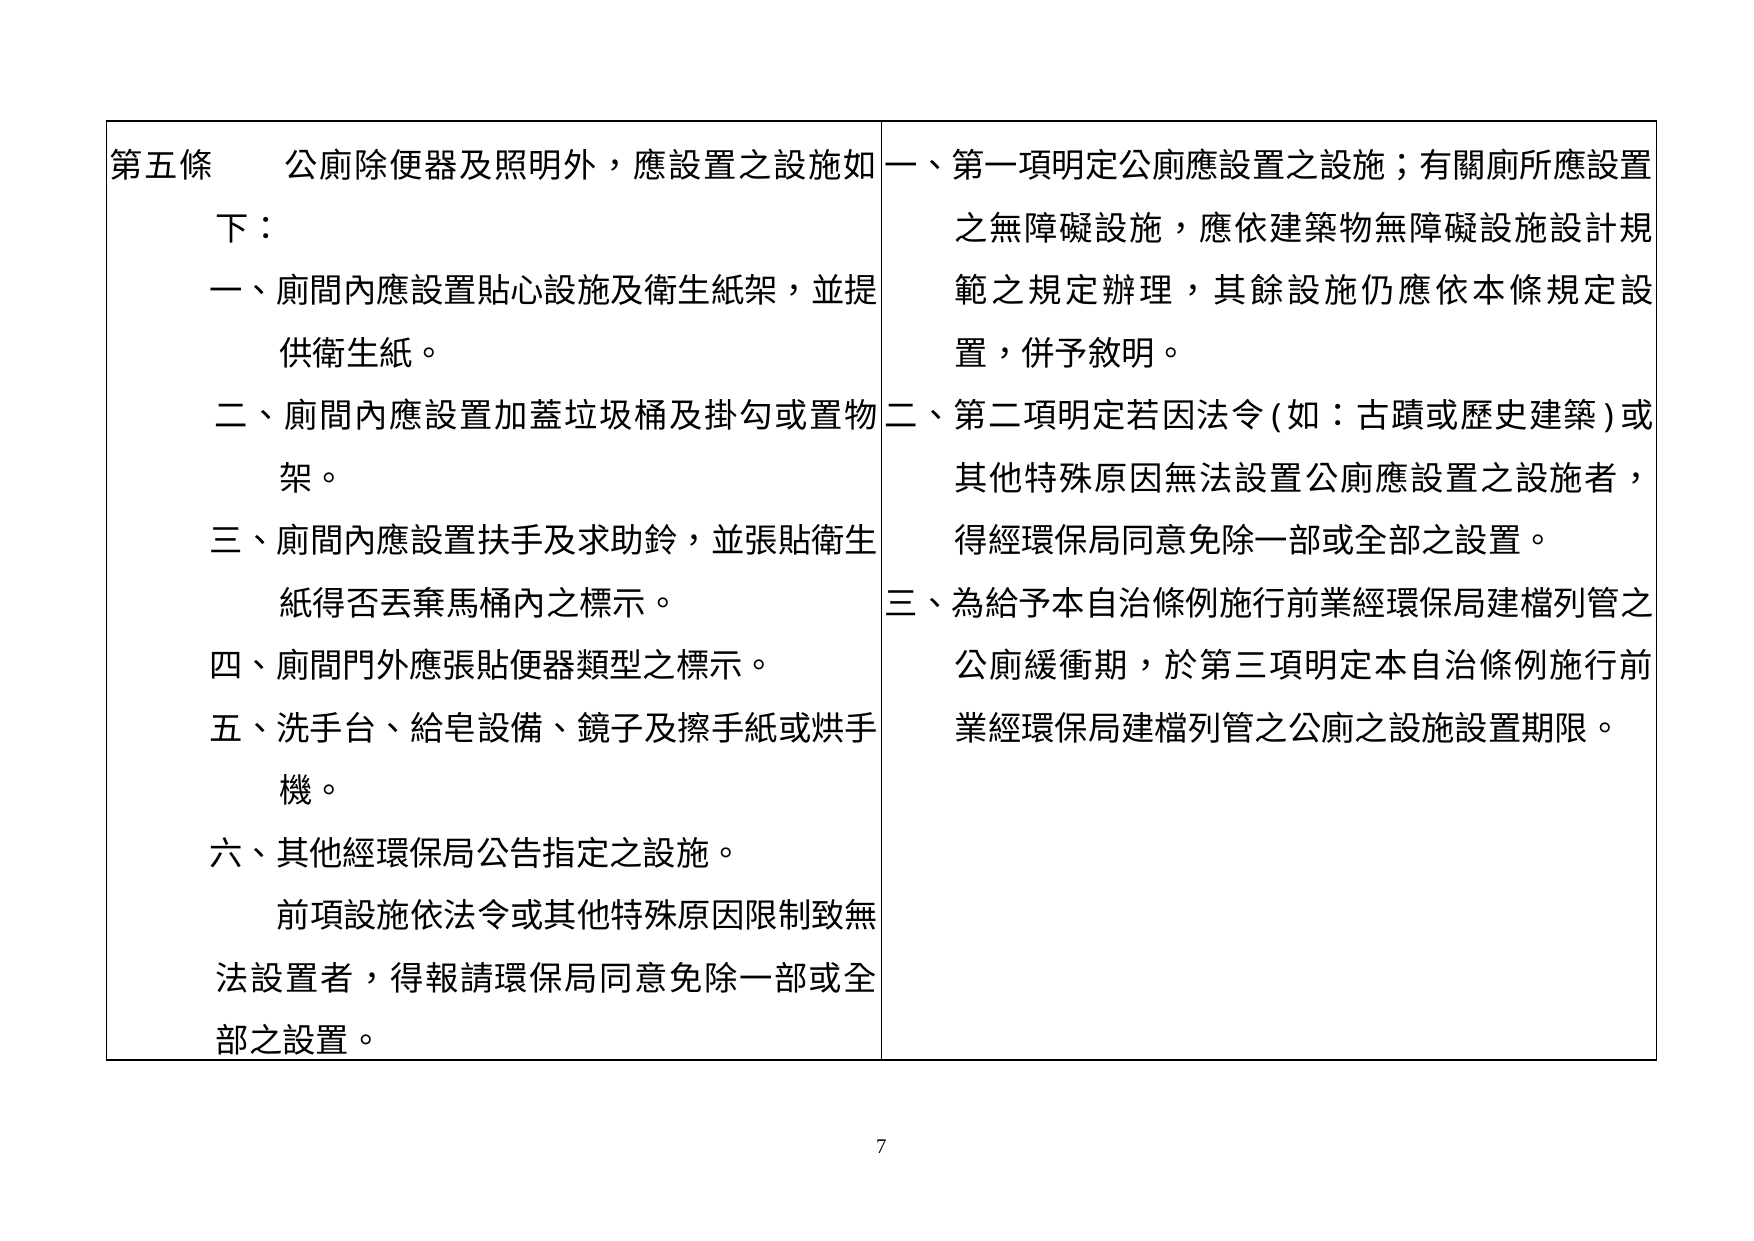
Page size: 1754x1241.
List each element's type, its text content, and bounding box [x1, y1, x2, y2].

table_cell 一、第一項明定公廁應設置之設施；有關廁所應設置之無障礙設施，應依建築物無障礙設施設計規範之規定辦理，其餘設施仍應依本條規定設置，併予敘明。 二、第二項明定若因法令(如：古蹟或歷史建築)或其他特殊原因無法設置公廁應設置之設施者，得經環保局同意免除一部或全部之設置。 三、為給予本自治條例施行前業經環保局建檔列管之公廁緩衝期，於第三項明定本自治條例施行前業經環保局建檔列管之公廁之設施設置期限。 [882, 122, 1656, 1059]
table_cell 第五條 公廁除便器及照明外，應設置之設施如下： 一、廁間內應設置貼心設施及衛生紙架，並提供衛生紙。 二、廁間內應設置加蓋垃圾桶及掛勾或置物架。 三、廁間內應設置扶手及求助鈴，並張貼衛生紙得否丟棄馬桶內之標示。 四、廁間門外應張貼便器類型之標示。 五、洗手台、給皂設備、鏡子及擦手紙或烘手機。 六、其他經環保局公告指定之設施。 前項設施依法令或其他特殊原因限制致無法設置者，得報請環保局同意免除一部或全部之設置。 [107, 122, 881, 1059]
